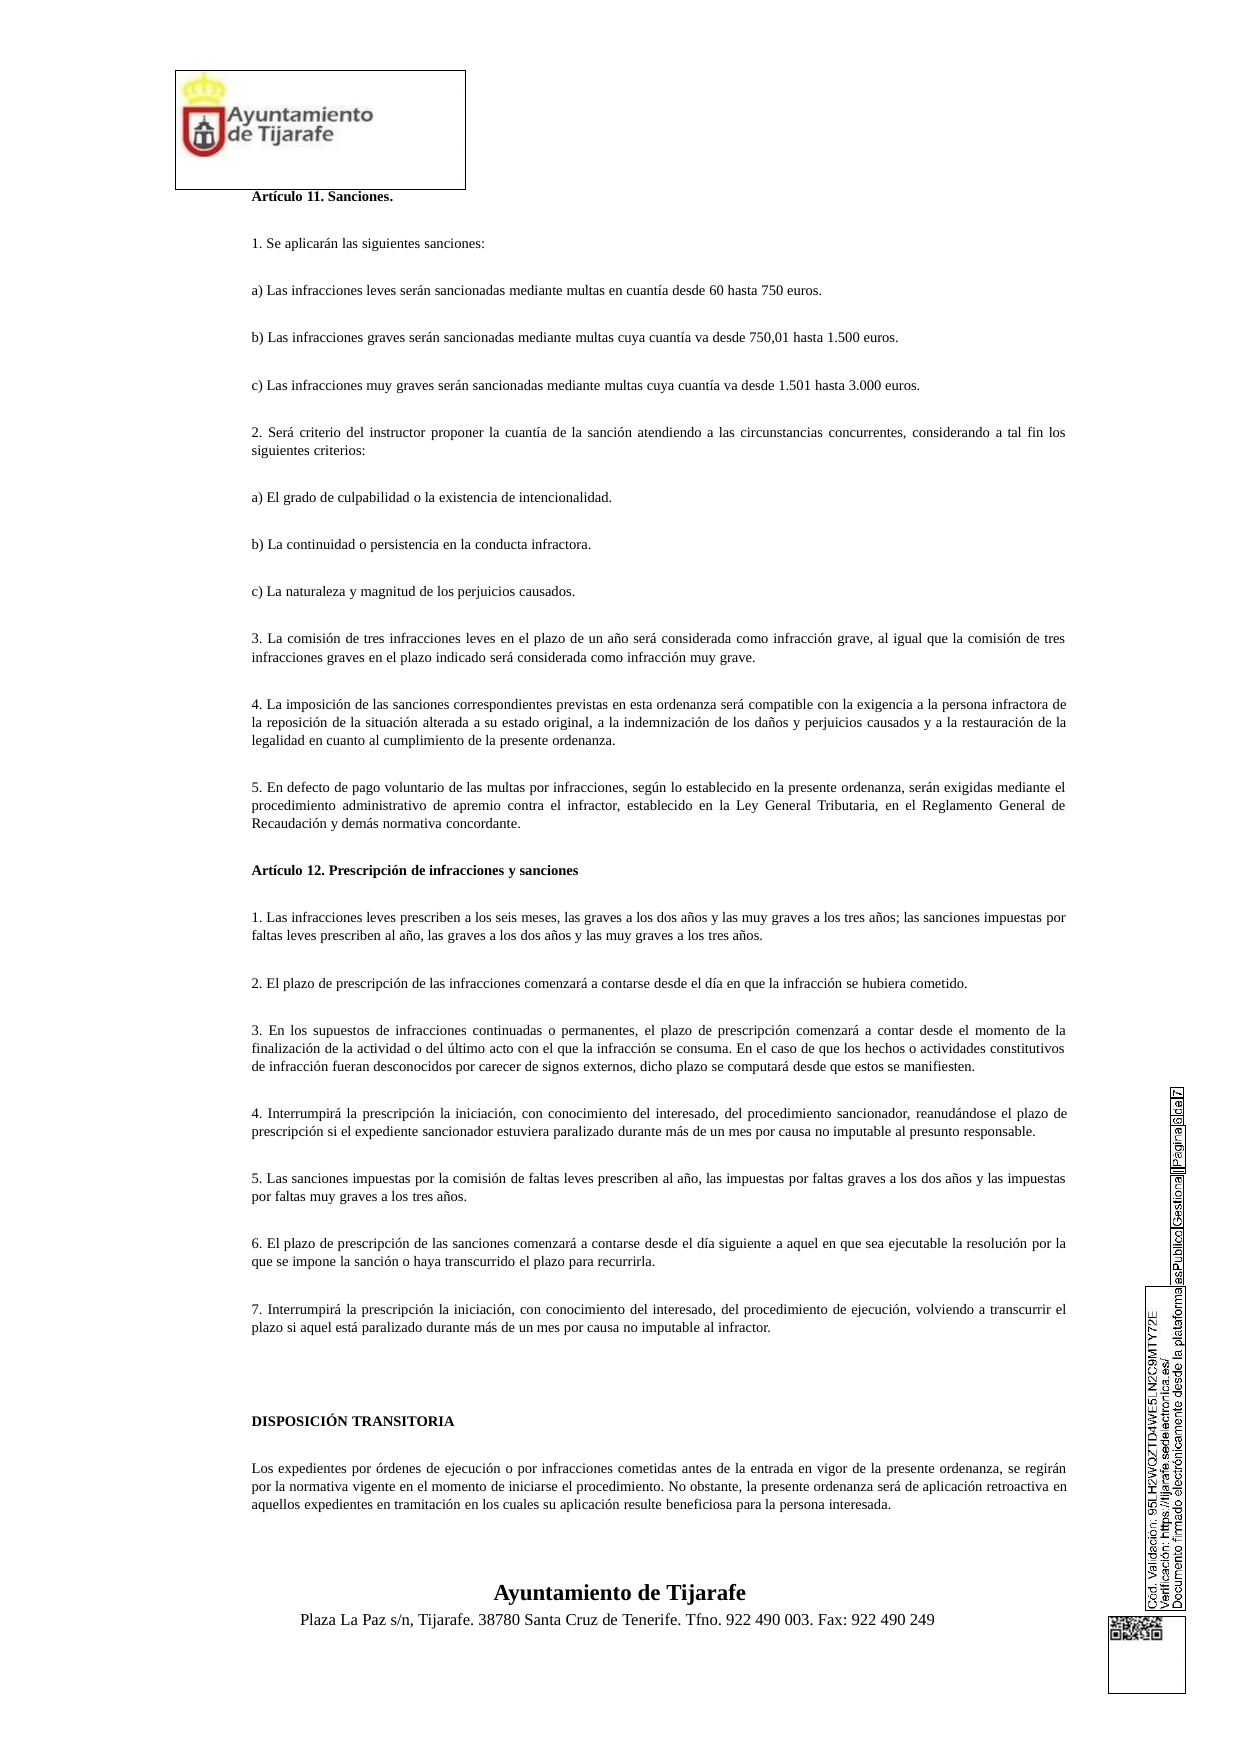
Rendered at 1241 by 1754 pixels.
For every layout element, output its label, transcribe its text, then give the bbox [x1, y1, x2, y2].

text prescripción si el expediente sancionador estuviera paralizado durante más de un mes por causa no imputable al presunto responsable. [251, 1123, 1089, 1139]
picture [1171, 1176, 1183, 1227]
text la reposición de la situación alterada a su estado original, a la indemnización de los daños y perjuicios causados y a la restauración de la [251, 714, 1088, 730]
text Ayuntamiento de Tijarafe [493, 1580, 773, 1606]
text de infracción fueran desconocidos por carecer de signos externos, dicho plazo se computará desde que estos se manifiesten. [251, 1058, 1086, 1074]
text Recaudación y demás normativa concordante. [251, 816, 1088, 832]
picture [1171, 1099, 1183, 1115]
text c) La naturaleza y magnitud de los perjuicios causados. [251, 584, 636, 600]
text a) El grado de culpabilidad o la existencia de intencionalidad. [251, 489, 636, 506]
text c) Las infracciones muy graves serán sancionadas mediante multas cuya cuantía va desde 1.501 hasta 3.000 euros. [251, 377, 943, 393]
text b) La continuidad o persistencia en la conducta infractora. [251, 537, 636, 553]
text finalización de la actividad o del último acto con el que la infracción se consuma. En el caso de que los hechos o actividades constitutivos [251, 1040, 1086, 1056]
text por la normativa vigente en el momento de iniciarse el procedimiento. No obstante, la presente ordenanza será de aplicación retroactiva en [251, 1479, 1088, 1495]
picture [1145, 1229, 1186, 1286]
text b) Las infracciones graves serán sancionadas mediante multas cuya cuantía va desde 750,01 hasta 1.500 euros. [251, 330, 943, 346]
text 1. Las infracciones leves prescriben a los seis meses, las graves a los dos años y las muy graves a los tres años; las sanciones impuestas por [251, 910, 1088, 926]
text 5. Las sanciones impuestas por la comisión de faltas leves prescriben al año, las impuestas por faltas graves a los dos años y las impuestas [251, 1171, 1088, 1187]
text 5. En defecto de pago voluntario de las multas por infracciones, según lo establecido en la presente ordenanza, serán exigidas mediante el [251, 779, 1087, 796]
picture [1146, 1287, 1185, 1610]
text 2. Será criterio del instructor proponer la cuantía de la sanción atendiendo a las circunstancias concurrentes, considerando a tal fin los [251, 424, 1088, 440]
text 3. La comisión de tres infracciones leves en el plazo de un año será considerada como infracción grave, al igual que la comisión de tres [251, 631, 1087, 647]
picture [176, 71, 465, 189]
text DISPOSICIÓN TRANSITORIA [251, 1413, 479, 1429]
picture [1171, 1126, 1185, 1167]
text 1. Se aplicarán las siguientes sanciones: [251, 236, 508, 252]
picture [1109, 1617, 1185, 1693]
text 6. El plazo de prescripción de las sanciones comenzará a contarse desde el día siguiente a aquel en que sea ejecutable la resolución por la [251, 1236, 1088, 1252]
text siguientes criterios: [251, 442, 1088, 458]
picture [1171, 1088, 1183, 1097]
text 2. El plazo de prescripción de las infracciones comenzará a contarse desde el día en que la infracción se hubiera cometido. [251, 975, 989, 991]
picture [1171, 1169, 1185, 1173]
text faltas leves prescriben al año, las graves a los dos años y las muy graves a los tres años. [251, 928, 1088, 944]
text aquellos expedientes en tramitación en los cuales su aplicación resulte beneficiosa para la persona interesada. [251, 1497, 1088, 1513]
text Los expedientes por órdenes de ejecución o por infracciones cometidas antes de la entrada en vigor de la presente ordenanza, se regirán [251, 1461, 1088, 1477]
text Plaza La Paz s/n, Tijarafe. 38780 Santa Cruz de Tenerife. Tfno. 922 490 003. Fax: 922 490 249 [300, 1611, 961, 1629]
text 4. La imposición de las sanciones correspondientes previstas en esta ordenanza será compatible con la exigencia a la persona infractora de [251, 696, 1088, 712]
text plazo si aquel está paralizado durante más de un mes por causa no imputable al infractor. [251, 1319, 1088, 1335]
text por faltas muy graves a los tres años. [251, 1189, 1088, 1205]
text legalidad en cuanto al cumplimiento de la presente ordenanza. [251, 732, 1088, 748]
text infracciones graves en el plazo indicado será considerada como infracción muy grave. [251, 649, 1087, 665]
text 4. Interrumpirá la prescripción la iniciación, con conocimiento del interesado, del procedimiento sancionador, reanudándose el plazo de [251, 1106, 1089, 1122]
text a) Las infracciones leves serán sancionadas mediante multas en cuantía desde 60 hasta 750 euros. [251, 283, 845, 299]
text Artículo 11. Sanciones. [251, 188, 415, 204]
text 7. Interrumpirá la prescripción la iniciación, con conocimiento del interesado, del procedimiento de ejecución, volviendo a transcurrir el [251, 1301, 1088, 1317]
picture [1171, 1116, 1183, 1125]
text que se impone la sanción o haya transcurrido el plazo para recurrirla. [251, 1254, 1088, 1270]
text 3. En los supuestos de infracciones continuadas o permanentes, el plazo de prescripción comenzará a contar desde el momento de la [251, 1022, 1087, 1038]
text procedimiento administrativo de apremio contra el infractor, establecido en la Ley General Tributaria, en el Reglamento General de [251, 797, 1088, 813]
text Artículo 12. Prescripción de infracciones y sanciones [251, 863, 603, 879]
